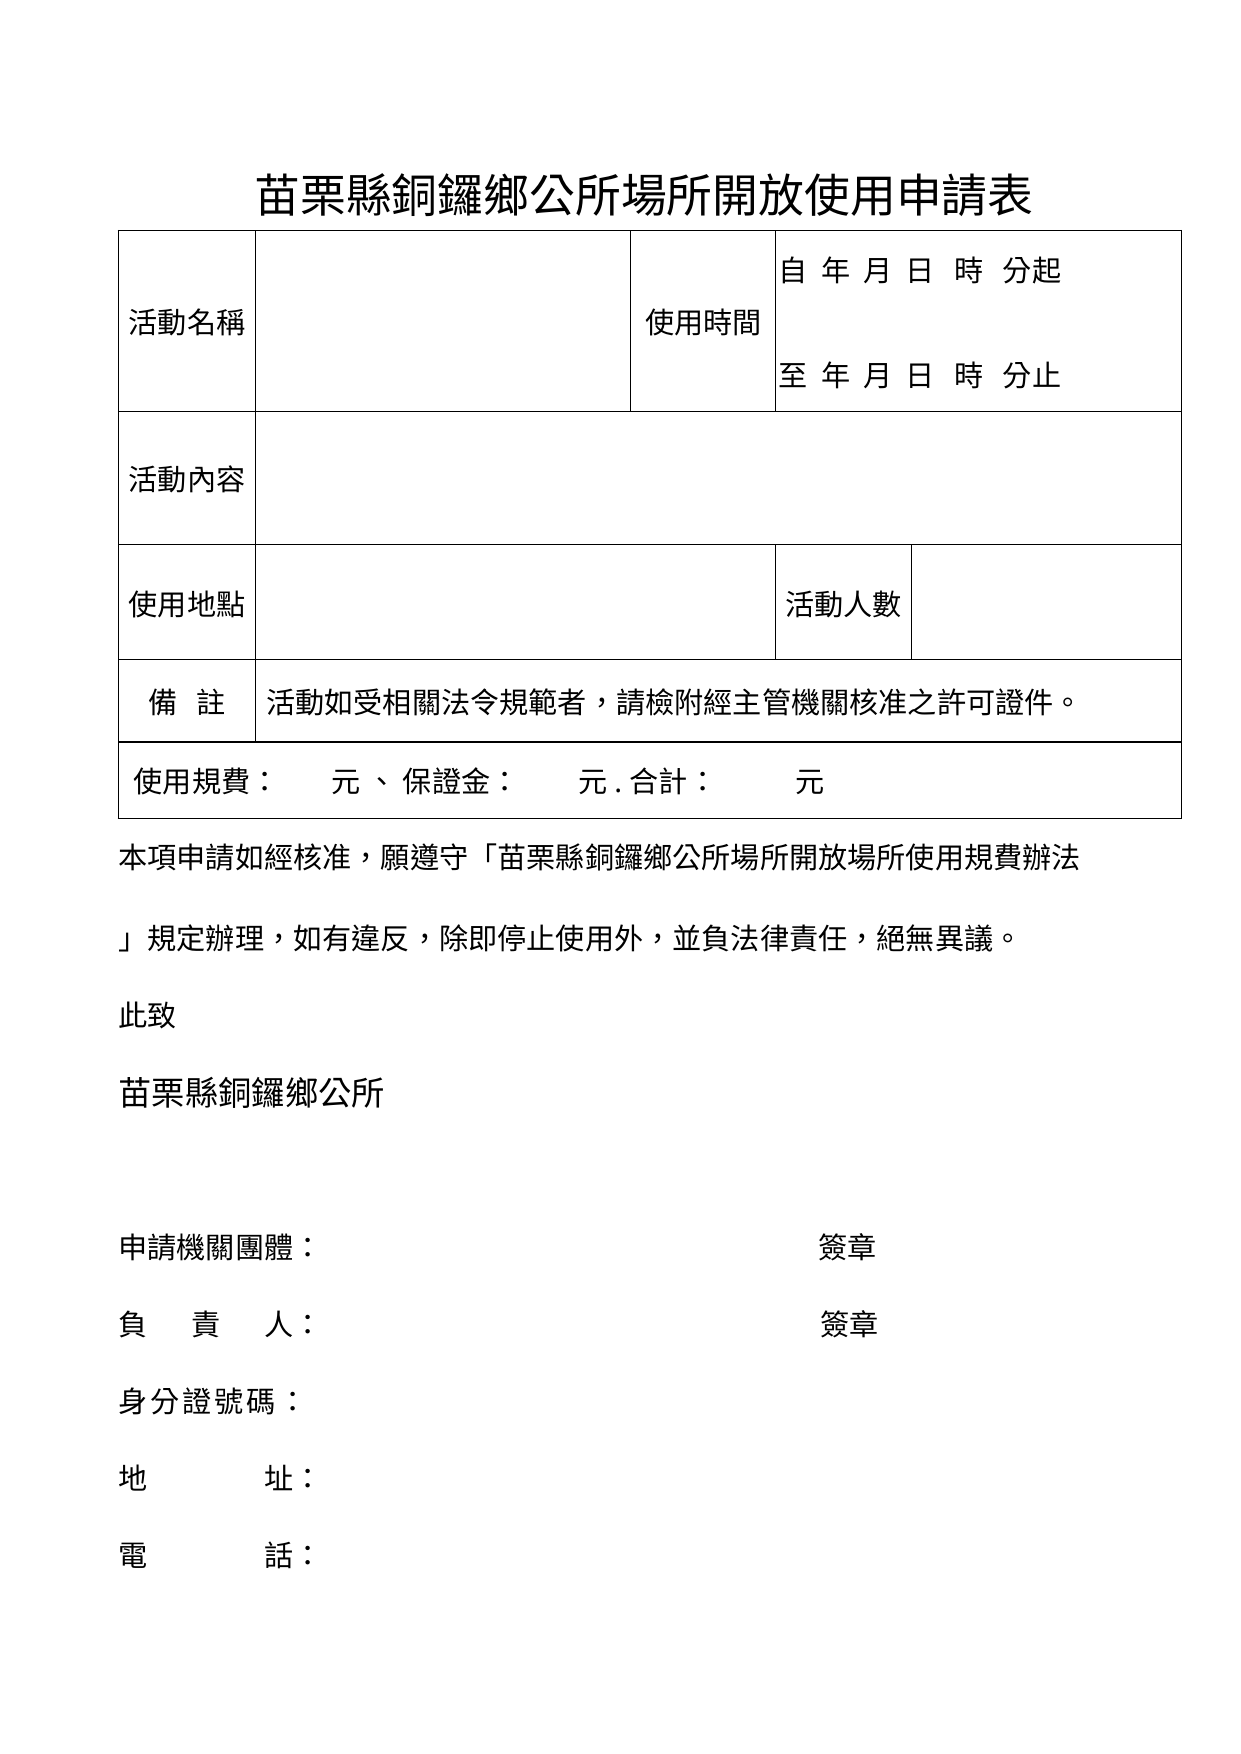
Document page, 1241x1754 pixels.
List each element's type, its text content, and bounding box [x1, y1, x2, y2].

table_cell [256, 545, 775, 659]
table_cell 使用規費： 元 、 保證金： 元 . 合計： 元 [119, 743, 1181, 817]
table_cell 活動內容 [119, 412, 255, 544]
text 電 話： [118, 1516, 1169, 1591]
table_header [256, 231, 630, 411]
text 地 址： [118, 1439, 1169, 1514]
table_cell 備 註 [119, 660, 255, 741]
table_cell [256, 412, 1181, 544]
text 負 責 人： 簽章 [118, 1285, 1169, 1360]
text 此致 [118, 976, 1169, 1051]
text 苗栗縣銅鑼鄉公所場所開放使用申請表 [118, 155, 1169, 230]
text 本項申請如經核准，願遵守「苗栗縣銅鑼鄉公所場所開放場所使用規費辦法 [118, 819, 1169, 893]
text 身分證號碼： [118, 1362, 1169, 1437]
table_cell [912, 545, 1181, 659]
text 苗栗縣銅鑼鄉公所 [118, 1053, 1169, 1128]
table_cell 使用地點 [119, 545, 255, 659]
text 」規定辦理，如有違反，除即停止使用外，並負法律責任，絕無異議。 [118, 899, 1169, 974]
table_header 活動名稱 [119, 231, 255, 411]
table_header 使用時間 [631, 231, 775, 411]
table_cell 活動如受相關法令規範者，請檢附經主管機關核准之許可證件。 [256, 660, 1181, 741]
table_header 自 年 月 日 時 分起 至 年 月 日 時 分止 [776, 231, 1181, 411]
text 申請機關團體： 簽章 [118, 1208, 1169, 1283]
table_cell 活動人數 [776, 545, 911, 659]
